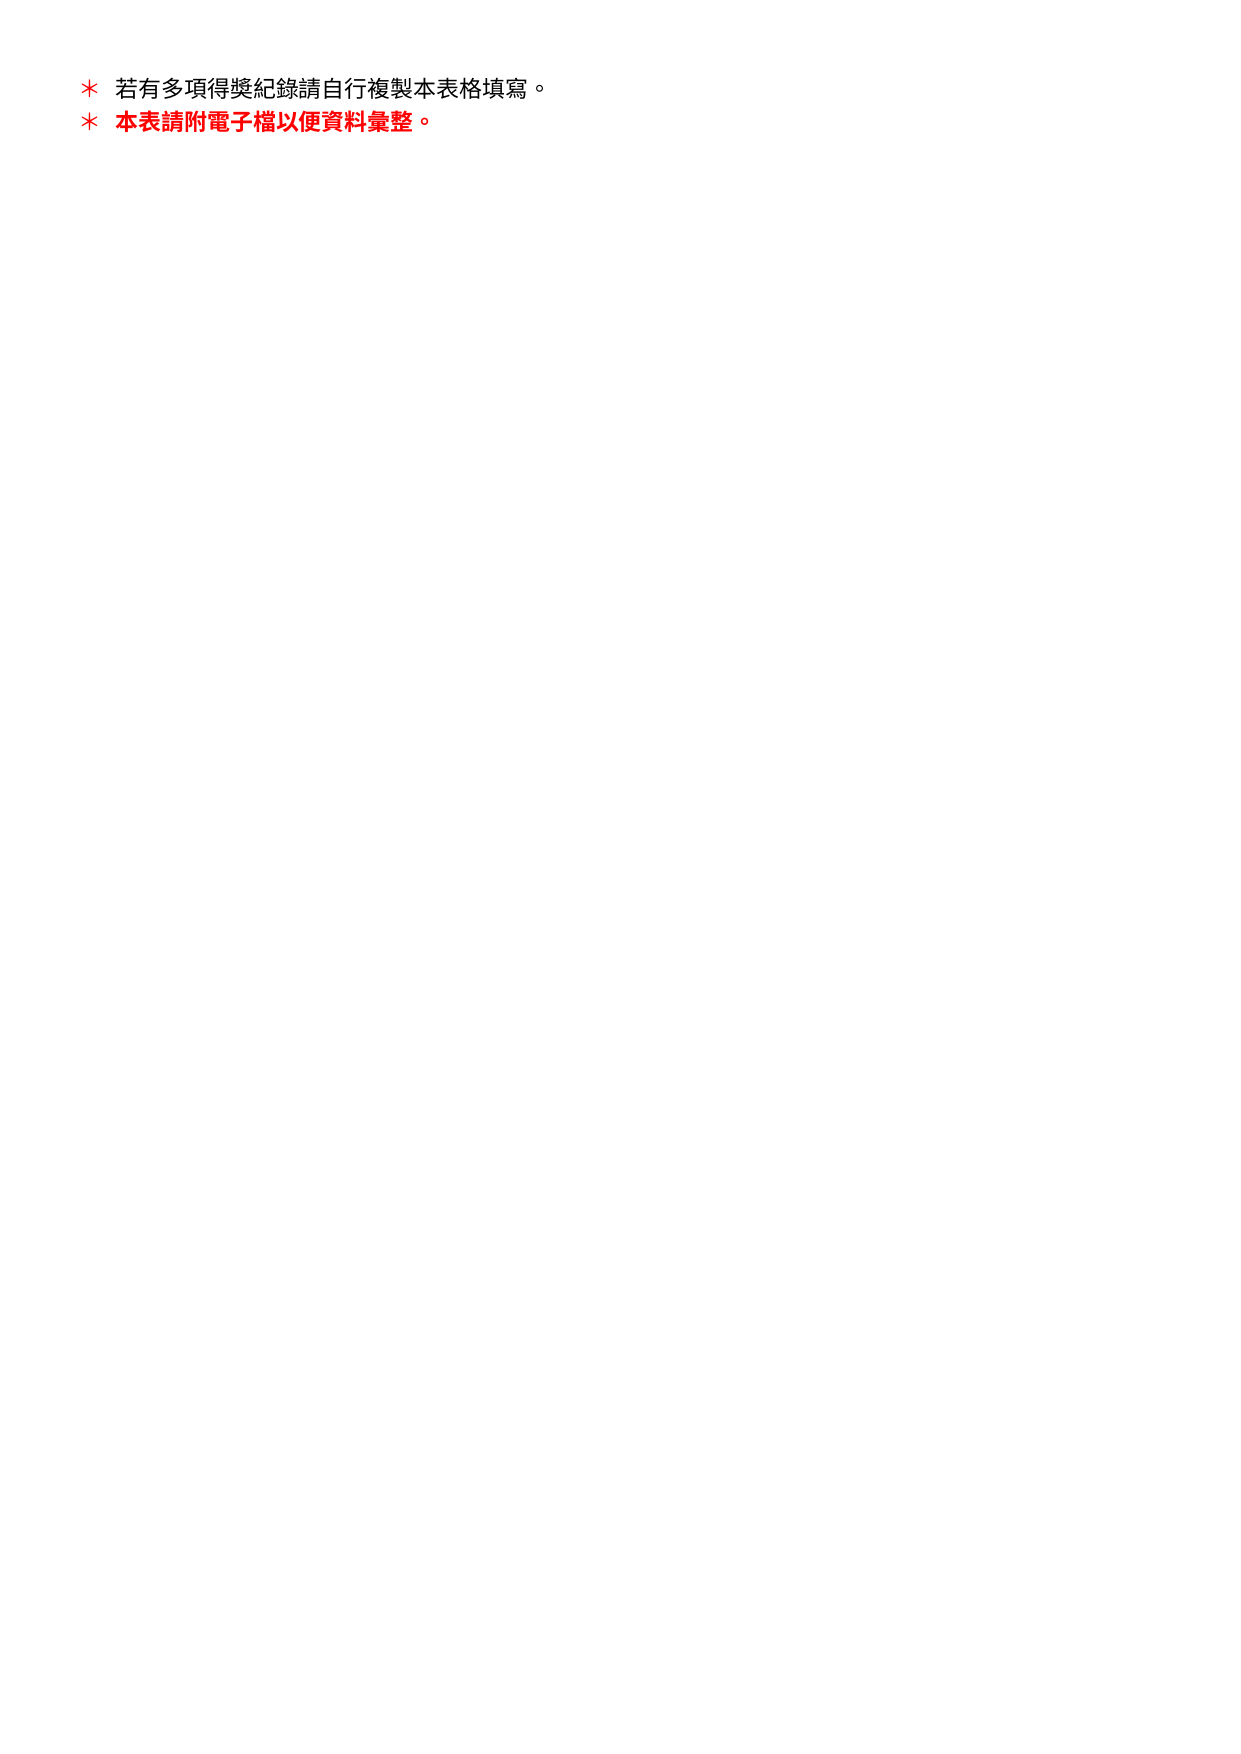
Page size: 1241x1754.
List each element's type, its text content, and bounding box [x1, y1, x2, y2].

list 本表請附電子檔以便資料彙整。 [78, 104, 1181, 137]
list 若有多項得奬紀錄請自行複製本表格填寫。 [78, 71, 1181, 104]
